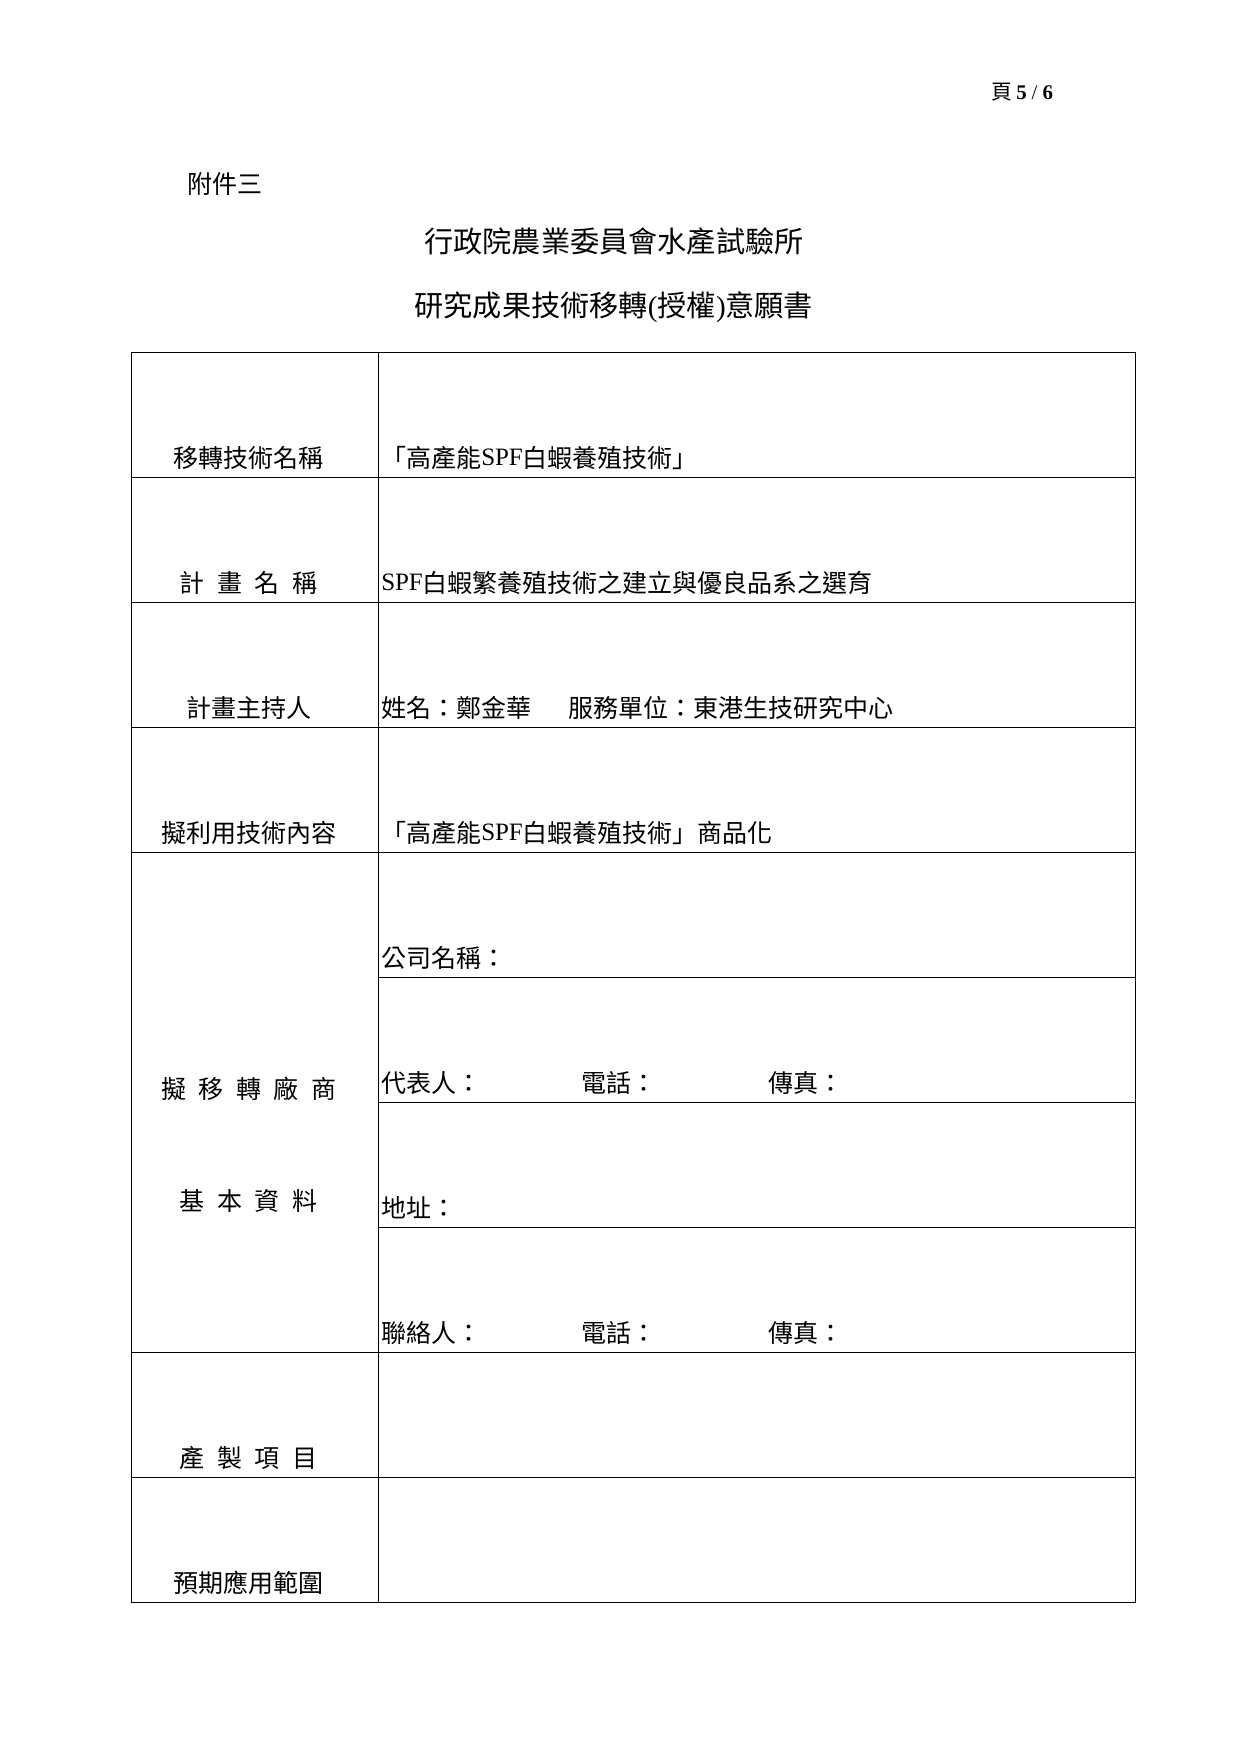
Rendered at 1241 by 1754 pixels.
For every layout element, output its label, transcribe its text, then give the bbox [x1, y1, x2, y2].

text 行政院農業委員會水產試驗所 [187, 219, 1040, 261]
table_cell 地址： [379, 1103, 1135, 1227]
table_cell 擬利用技術內容 [132, 728, 378, 852]
text 附件三 [187, 164, 1040, 201]
table_header 「高產能SPF白蝦養殖技術」 [379, 353, 1135, 477]
table_cell 產 製 項 目 [132, 1353, 378, 1477]
table_cell [379, 1353, 1135, 1477]
table_cell 代表人： 電話： 傳真： [379, 978, 1135, 1102]
text 研究成果技術移轉(授權)意願書 [187, 282, 1040, 324]
table_cell 計畫主持人 [132, 603, 378, 727]
table_cell 「高產能SPF白蝦養殖技術」商品化 [379, 728, 1135, 852]
table_cell SPF白蝦繁養殖技術之建立與優良品系之選育 [379, 478, 1135, 602]
table_header 移轉技術名稱 [132, 353, 378, 477]
table_cell 擬 移 轉 廠 商 基 本 資 料 [132, 853, 378, 1352]
table_cell 預期應用範圍 [132, 1478, 378, 1602]
table_cell 姓名：鄭金華 服務單位：東港生技研究中心 [379, 603, 1135, 727]
table_cell 公司名稱： [379, 853, 1135, 977]
table_cell [379, 1478, 1135, 1602]
table_cell 聯絡人： 電話： 傳真： [379, 1228, 1135, 1352]
table_cell 計 畫 名 稱 [132, 478, 378, 602]
